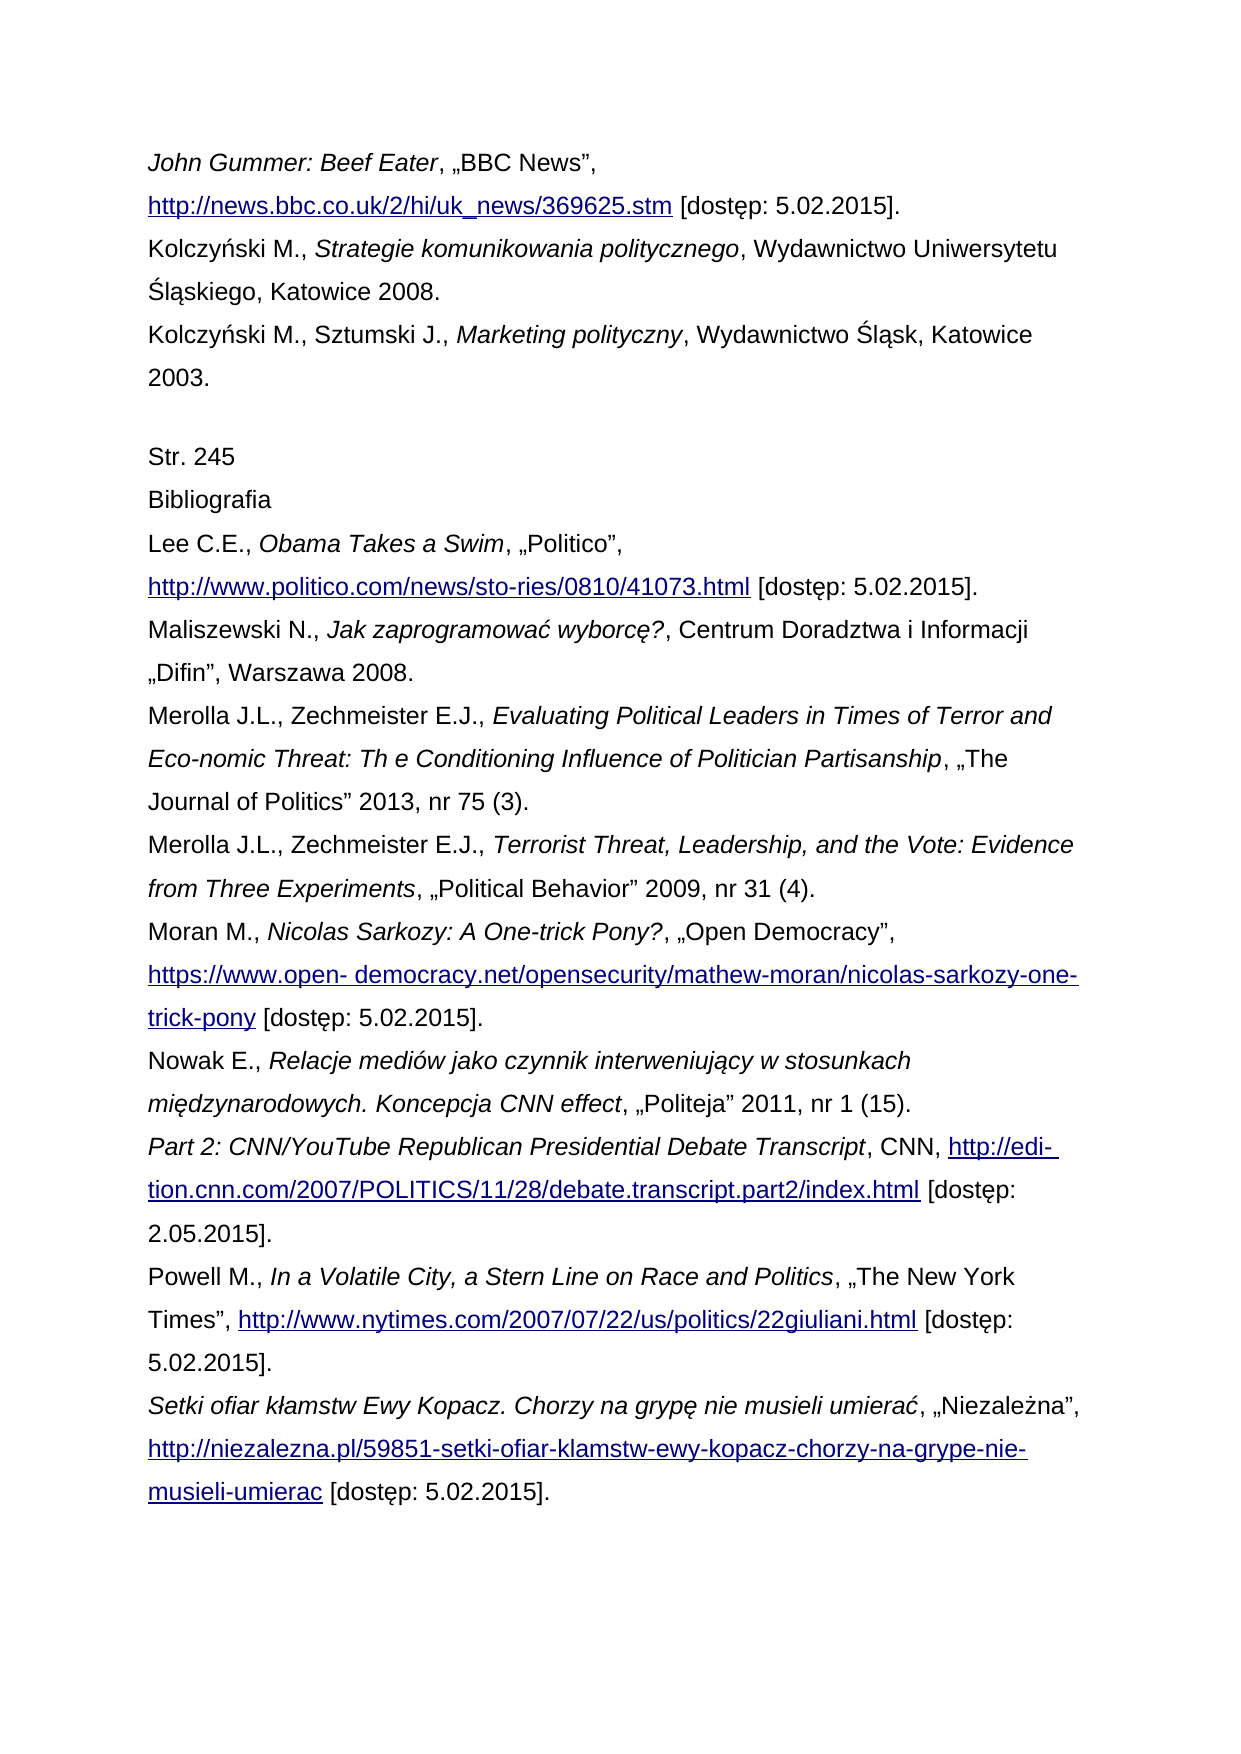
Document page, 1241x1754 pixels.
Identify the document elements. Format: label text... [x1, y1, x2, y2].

text Merolla J.L., Zechmeister E.J., Evaluating Political Leaders in Times of Terror and Eco-nomic Threat: Th e Conditioning Influence of Politician Partisanship, „The Journal of Politics” 2013, nr 75 (3). [148, 701, 1093, 816]
text Merolla J.L., Zechmeister E.J., Terrorist Threat, Leadership, and the Vote: Evidence from Three Experiments, „Political Behavior” 2009, nr 31 (4). [148, 831, 1093, 902]
text Powell M., In a Volatile City, a Stern Line on Race and Politics, „The New York Times”, http://www.nytimes.com/2007/07/22/us/politics/22giuliani.html [dostęp: 5.02.2015]. [148, 1262, 1093, 1377]
text Setki ofiar kłamstw Ewy Kopacz. Chorzy na grypę nie musieli umierać, „Niezależna”, http://niezalezna.pl/59851-setki-ofiar-klamstw-ewy-kopacz-chorzy-na-grype-nie-musieli-umierac [dostęp: 5.02.2015]. [148, 1391, 1093, 1506]
text Bibliografia [148, 486, 1093, 514]
text Kolczyński M., Sztumski J., Marketing polityczny, Wydawnictwo Śląsk, Katowice 2003. [148, 320, 1093, 392]
text Maliszewski N., Jak zaprogramować wyborcę?, Centrum Doradztwa i Informacji „Difin”, Warszawa 2008. [148, 615, 1093, 687]
text Lee C.E., Obama Takes a Swim, „Politico”, http://www.politico.com/news/sto-ries/0810/41073.html [dostęp: 5.02.2015]. [148, 529, 1093, 601]
text Str. 245 [148, 442, 1093, 471]
text John Gummer: Beef Eater, „BBC News”, http://news.bbc.co.uk/2/hi/uk_news/369625.stm [dostęp: 5.02.2015]. [148, 148, 1093, 219]
text Part 2: CNN/YouTube Republican Presidential Debate Transcript, CNN, http://edi- tion.cnn.com/2007/POLITICS/11/28/debate.transcript.part2/index.html [dostęp: 2.05.2015]. [148, 1132, 1093, 1247]
text Moran M., Nicolas Sarkozy: A One-trick Pony?, „Open Democracy”, https://www.open- democracy.net/opensecurity/mathew-moran/nicolas-sarkozy-one-trick-pony [dostęp: 5.02.2015]. [148, 917, 1093, 1032]
text Kolczyński M., Strategie komunikowania politycznego, Wydawnictwo Uniwersytetu Śląskiego, Katowice 2008. [148, 234, 1093, 306]
text Nowak E., Relacje mediów jako czynnik interweniujący w stosunkach międzynarodowych. Koncepcja CNN effect, „Politeja” 2011, nr 1 (15). [148, 1046, 1093, 1118]
